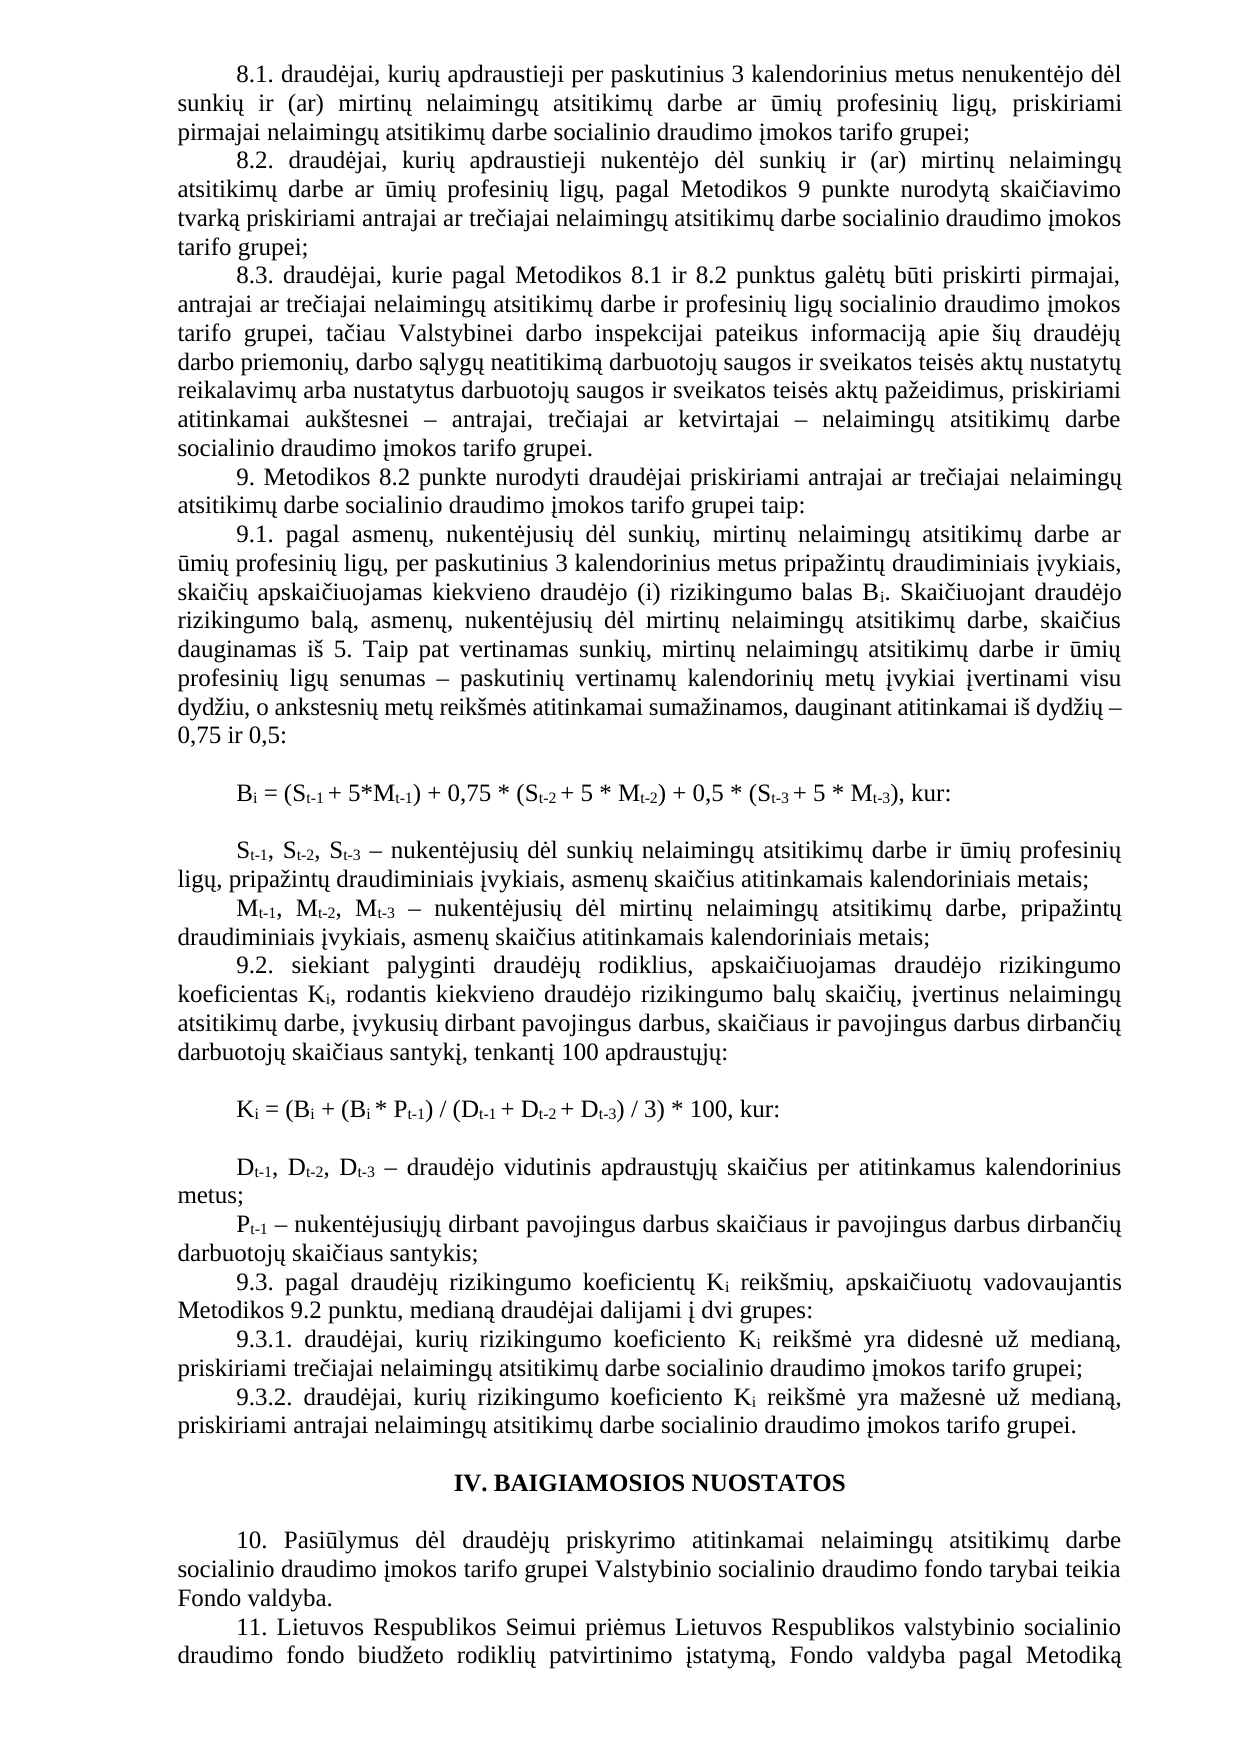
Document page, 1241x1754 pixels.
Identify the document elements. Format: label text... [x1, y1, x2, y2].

text 8.3. draudėjai, kurie pagal Metodikos 8.1 ir 8.2 punktus galėtų būti priskirti pirmajai, antrajai ar trečiajai nelaimingų atsitikimų darbe ir profesinių ligų socialinio draudimo įmokos tarifo grupei, tačiau Valstybinei darbo inspekcijai pateikus informaciją apie šių draudėjų darbo priemonių, darbo sąlygų neatitikimą darbuotojų saugos ir sveikatos teisės aktų nustatytų reikalavimų arba nustatytus darbuotojų saugos ir sveikatos teisės aktų pažeidimus, priskiriami atitinkamai aukštesnei – antrajai, trečiajai ar ketvirtajai – nelaimingų atsitikimų darbe socialinio draudimo įmokos tarifo grupei. [177, 260, 1122, 462]
text 8.1. draudėjai, kurių apdraustieji per paskutinius 3 kalendorinius metus nenukentėjo dėl sunkių ir (ar) mirtinų nelaimingų atsitikimų darbe ar ūmių profesinių ligų, priskiriami pirmajai nelaimingų atsitikimų darbe socialinio draudimo įmokos tarifo grupei; [177, 59, 1122, 145]
text Ki = (Bi + (Bi * Pt-1) / (Dt-1 + Dt-2 + Dt-3) / 3) * 100, kur: [177, 1094, 1122, 1123]
text 9.3.1. draudėjai, kurių rizikingumo koeficiento Ki reikšmė yra didesnė už medianą, priskiriami trečiajai nelaimingų atsitikimų darbe socialinio draudimo įmokos tarifo grupei; [177, 1324, 1122, 1382]
text 9.3. pagal draudėjų rizikingumo koeficientų Ki reikšmių, apskaičiuotų vadovaujantis Metodikos 9.2 punktu, medianą draudėjai dalijami į dvi grupes: [177, 1267, 1122, 1324]
text 9.3.2. draudėjai, kurių rizikingumo koeficiento Ki reikšmė yra mažesnė už medianą, priskiriami antrajai nelaimingų atsitikimų darbe socialinio draudimo įmokos tarifo grupei. [177, 1382, 1122, 1439]
text Dt-1, Dt-2, Dt-3 – draudėjo vidutinis apdraustųjų skaičius per atitinkamus kalendorinius metus; [177, 1152, 1122, 1209]
text Mt-1, Mt-2, Mt-3 – nukentėjusių dėl mirtinų nelaimingų atsitikimų darbe, pripažintų draudiminiais įvykiais, asmenų skaičius atitinkamais kalendoriniais metais; [177, 893, 1122, 950]
text St-1, St-2, St-3 – nukentėjusių dėl sunkių nelaimingų atsitikimų darbe ir ūmių profesinių ligų, pripažintų draudiminiais įvykiais, asmenų skaičius atitinkamais kalendoriniais metais; [177, 835, 1122, 893]
text 11. Lietuvos Respublikos Seimui priėmus Lietuvos Respublikos valstybinio socialinio draudimo fondo biudžeto rodiklių patvirtinimo įstatymą, Fondo valdyba pagal Metodiką [177, 1612, 1122, 1669]
text Bi = (St-1 + 5*Mt-1) + 0,75 * (St-2 + 5 * Mt-2) + 0,5 * (St-3 + 5 * Mt-3), kur: [177, 778, 1122, 807]
text 9.1. pagal asmenų, nukentėjusių dėl sunkių, mirtinų nelaimingų atsitikimų darbe ar ūmių profesinių ligų, per paskutinius 3 kalendorinius metus pripažintų draudiminiais įvykiais, skaičių apskaičiuojamas kiekvieno draudėjo (i) rizikingumo balas Bi. Skaičiuojant draudėjo rizikingumo balą, asmenų, nukentėjusių dėl mirtinų nelaimingų atsitikimų darbe, skaičius dauginamas iš 5. Taip pat vertinamas sunkių, mirtinų nelaimingų atsitikimų darbe ir ūmių profesinių ligų senumas – paskutinių vertinamų kalendorinių metų įvykiai įvertinami visu dydžiu, o ankstesnių metų reikšmės atitinkamai sumažinamos, dauginant atitinkamai iš dydžių – 0,75 ir 0,5: [177, 519, 1122, 749]
text 9. Metodikos 8.2 punkte nurodyti draudėjai priskiriami antrajai ar trečiajai nelaimingų atsitikimų darbe socialinio draudimo įmokos tarifo grupei taip: [177, 462, 1122, 519]
text IV. BAIGIAMOSIOS NUOSTATOS [177, 1468, 1122, 1497]
text Pt-1 – nukentėjusiųjų dirbant pavojingus darbus skaičiaus ir pavojingus darbus dirbančių darbuotojų skaičiaus santykis; [177, 1209, 1122, 1267]
text 9.2. siekiant palyginti draudėjų rodiklius, apskaičiuojamas draudėjo rizikingumo koeficientas Ki, rodantis kiekvieno draudėjo rizikingumo balų skaičių, įvertinus nelaimingų atsitikimų darbe, įvykusių dirbant pavojingus darbus, skaičiaus ir pavojingus darbus dirbančių darbuotojų skaičiaus santykį, tenkantį 100 apdraustųjų: [177, 950, 1122, 1065]
text 10. Pasiūlymus dėl draudėjų priskyrimo atitinkamai nelaimingų atsitikimų darbe socialinio draudimo įmokos tarifo grupei Valstybinio socialinio draudimo fondo tarybai teikia Fondo valdyba. [177, 1525, 1122, 1612]
text 8.2. draudėjai, kurių apdraustieji nukentėjo dėl sunkių ir (ar) mirtinų nelaimingų atsitikimų darbe ar ūmių profesinių ligų, pagal Metodikos 9 punkte nurodytą skaičiavimo tvarką priskiriami antrajai ar trečiajai nelaimingų atsitikimų darbe socialinio draudimo įmokos tarifo grupei; [177, 145, 1122, 260]
